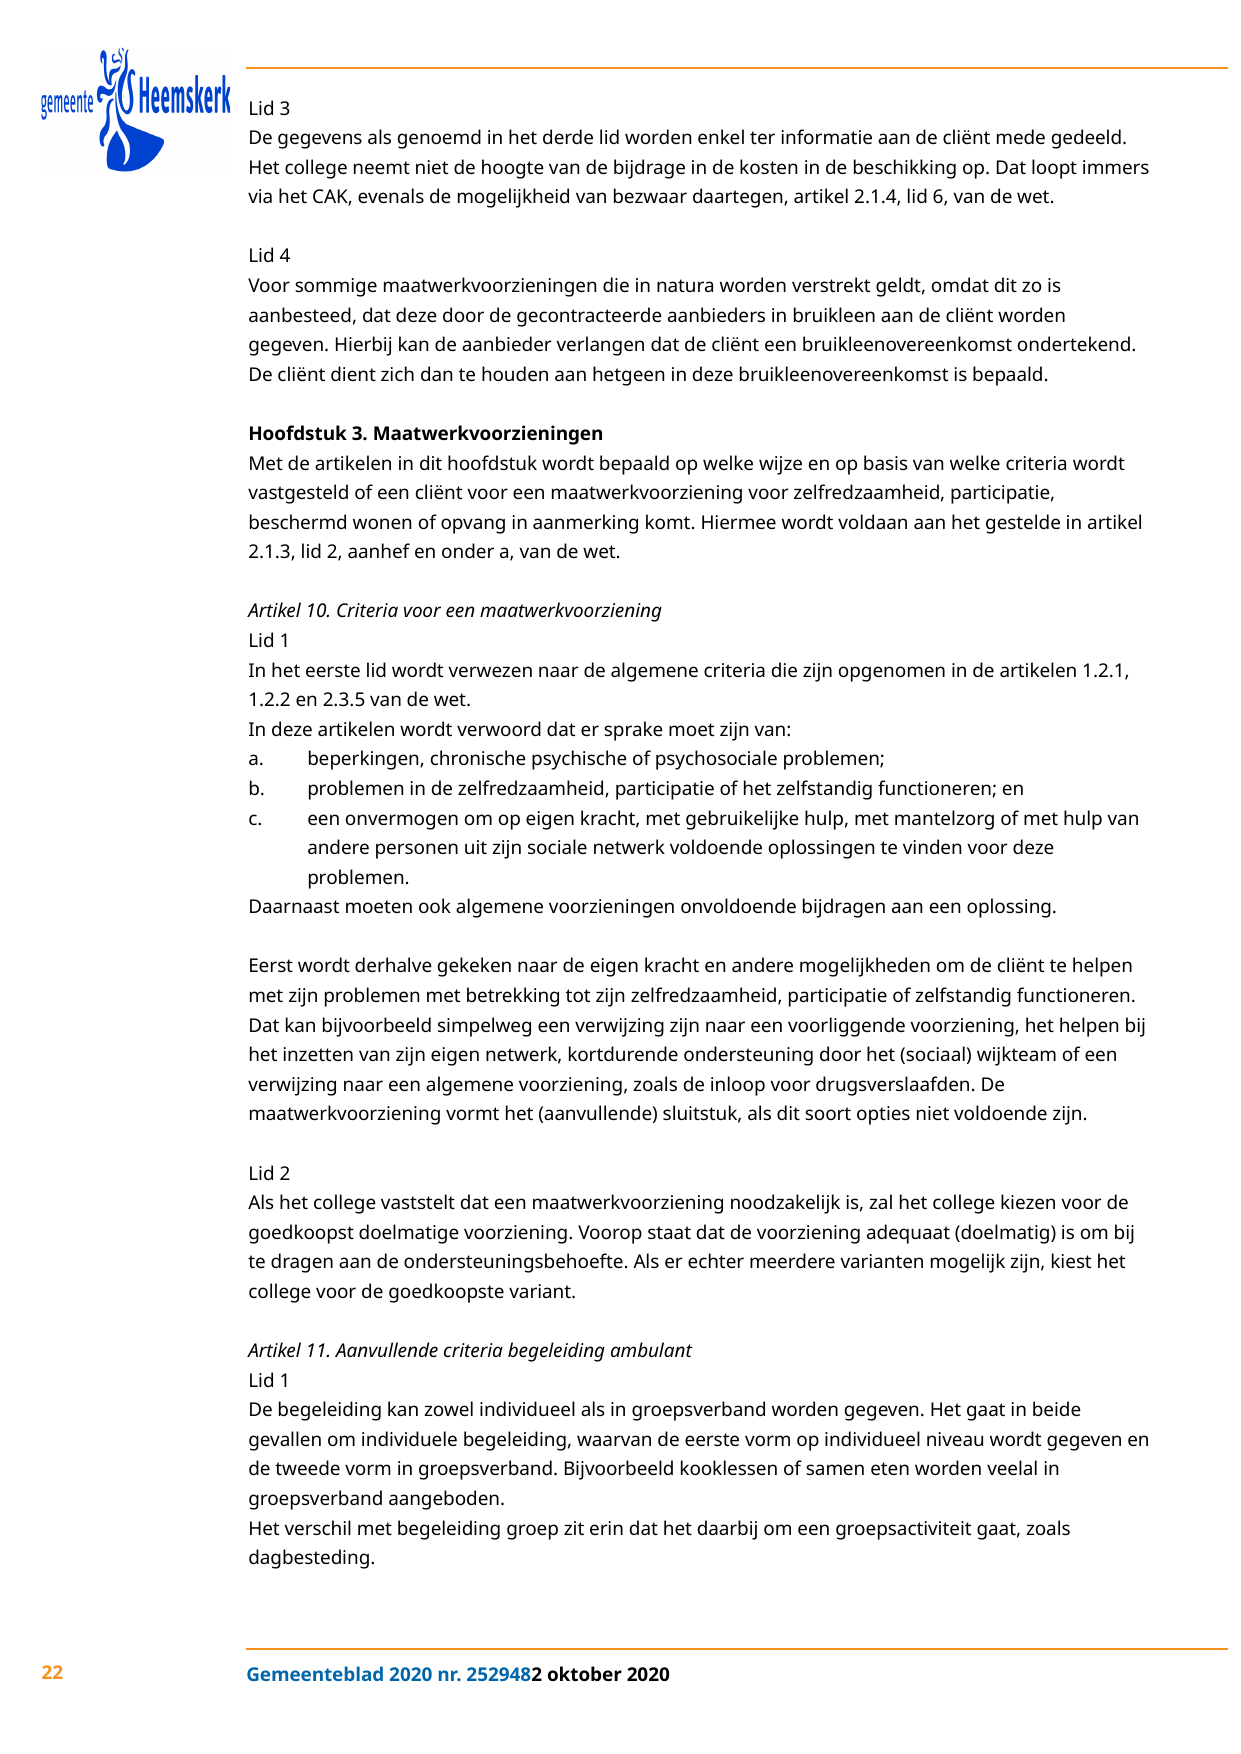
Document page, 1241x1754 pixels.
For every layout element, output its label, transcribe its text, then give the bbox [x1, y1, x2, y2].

text Lid 1 [248, 627, 1152, 653]
text De begeleiding kan zowel individueel als in groepsverband worden gegeven. Het gaat in beide gevallen om individuele begeleiding, waarvan de eerste vorm op individueel niveau wordt gegeven en de tweede vorm in groepsverband. Bijvoorbeeld kooklessen of samen eten worden veelal in groepsverband aangeboden. [248, 1396, 1152, 1511]
list een onvermogen om op eigen kracht, met gebruikelijke hulp, met mantelzorg of met hulp van andere personen uit zijn sociale netwerk voldoende oplossingen te vinden voor deze problemen. [248, 805, 1152, 890]
text Het verschil met begeleiding groep zit erin dat het daarbij om een groepsactiviteit gaat, zoals dagbesteding. [248, 1515, 1152, 1570]
list beperkingen, chronische psychische of psychosociale problemen; [248, 746, 1152, 771]
text Lid 4 [248, 243, 1152, 268]
text Artikel 10. Criteria voor een maatwerkvoorziening [248, 598, 1152, 623]
text In het eerste lid wordt verwezen naar de algemene criteria die zijn opgenomen in de artikelen 1.2.1, 1.2.2 en 2.3.5 van de wet. [248, 657, 1152, 712]
text Hoofdstuk 3. Maatwerkvoorzieningen [248, 420, 1152, 446]
text Met de artikelen in dit hoofdstuk wordt bepaald op welke wijze en op basis van welke criteria wordt vastgesteld of een cliënt voor een maatwerkvoorziening voor zelfredzaamheid, participatie, beschermd wonen of opvang in aanmerking komt. Hiermee wordt voldaan aan het gestelde in artikel 2.1.3, lid 2, aanhef en onder a, van de wet. [248, 450, 1152, 564]
text De gegevens als genoemd in het derde lid worden enkel ter informatie aan de cliënt mede gedeeld. Het college neemt niet de hoogte van de bijdrage in de kosten in de beschikking op. Dat loopt immers via het CAK, evenals de mogelijkheid van bezwaar daartegen, artikel 2.1.4, lid 6, van de wet. [248, 124, 1152, 209]
text Voor sommige maatwerkvoorzieningen die in natura worden verstrekt geldt, omdat dit zo is aanbesteed, dat deze door de gecontracteerde aanbieders in bruikleen aan de cliënt worden gegeven. Hierbij kan de aanbieder verlangen dat de cliënt een bruikleenovereenkomst ondertekend. De cliënt dient zich dan te houden aan hetgeen in deze bruikleenovereenkomst is bepaald. [248, 272, 1152, 387]
text Lid 3 [248, 95, 1152, 121]
text Als het college vaststelt dat een maatwerkvoorziening noodzakelijk is, zal het college kiezen voor de goedkoopst doelmatige voorziening. Voorop staat dat de voorziening adequaat (doelmatig) is om bij te dragen aan de ondersteuningsbehoefte. Als er echter meerdere varianten mogelijk zijn, kiest het college voor de goedkoopste variant. [248, 1189, 1152, 1304]
text Eerst wordt derhalve gekeken naar de eigen kracht en andere mogelijkheden om de cliënt te helpen met zijn problemen met betrekking tot zijn zelfredzaamheid, participatie of zelfstandig functioneren. Dat kan bijvoorbeeld simpelweg een verwijzing zijn naar een voorliggende voorziening, het helpen bij het inzetten van zijn eigen netwerk, kortdurende ondersteuning door het (sociaal) wijkteam of een verwijzing naar een algemene voorziening, zoals de inloop voor drugsverslaafden. De maatwerkvoorziening vormt het (aanvullende) sluitstuk, als dit soort opties niet voldoende zijn. [248, 953, 1152, 1126]
list problemen in de zelfredzaamheid, participatie of het zelfstandig functioneren; en [248, 775, 1152, 801]
text Daarnaast moeten ook algemene voorzieningen onvoldoende bijdragen aan een oplossing. [248, 893, 1152, 919]
text Lid 1 [248, 1367, 1152, 1393]
text In deze artikelen wordt verwoord dat er sprake moet zijn van: [248, 716, 1152, 742]
text Artikel 11. Aanvullende criteria begeleiding ambulant [248, 1337, 1152, 1363]
picture [41, 47, 231, 172]
text Lid 2 [248, 1160, 1152, 1186]
